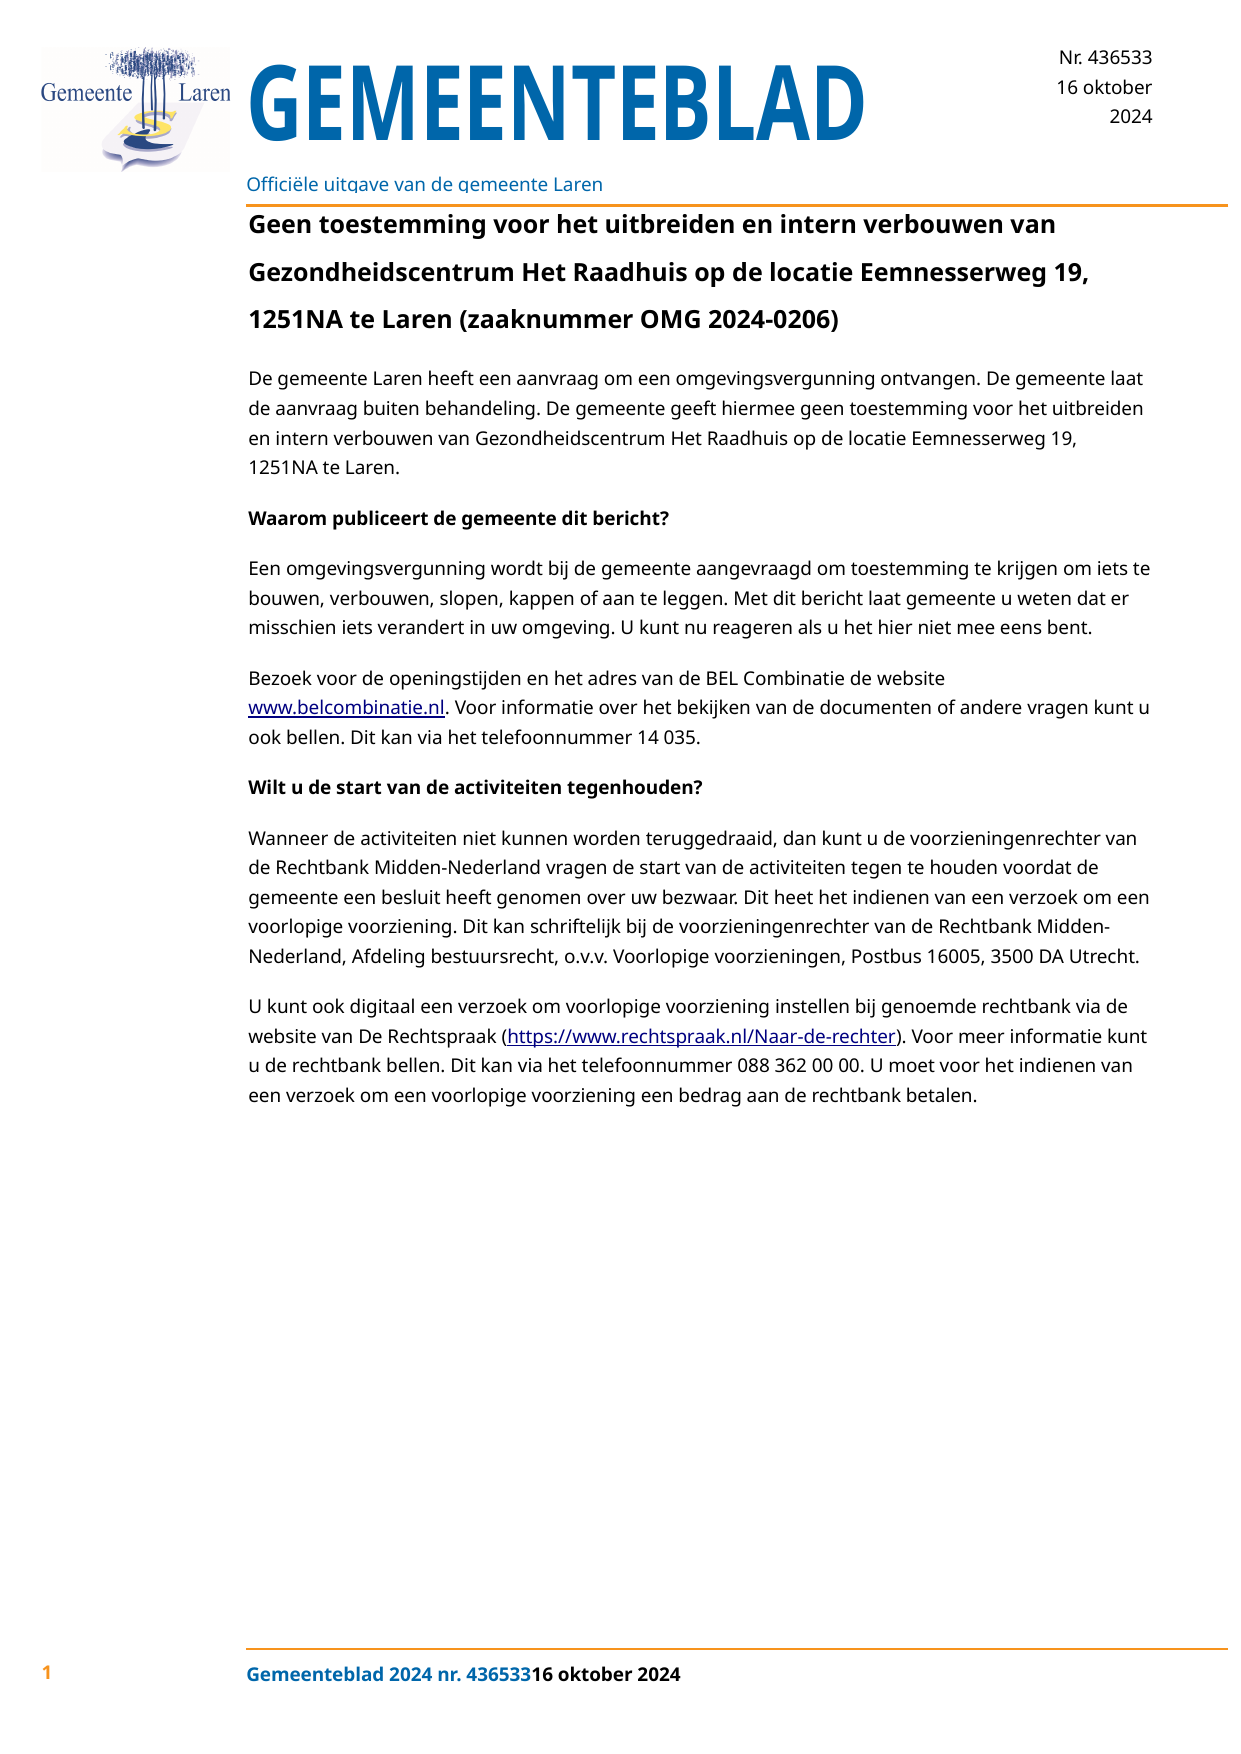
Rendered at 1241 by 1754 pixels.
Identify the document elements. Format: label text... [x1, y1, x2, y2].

text Geen toestemming voor het uitbreiden en intern verbouwen van Gezondheidscentrum Het Raadhuis op de locatie Eemnesserweg 19, 1251NA te Laren (zaaknummer OMG 2024-0206) [248, 207, 1152, 336]
text Wilt u de start van de activiteiten tegenhouden? [248, 774, 1152, 800]
text Bezoek voor de openingstijden en het adres van de BEL Combinatie de website www.belcombinatie.nl. Voor informatie over het bekijken van de documenten of andere vragen kunt u ook bellen. Dit kan via het telefoonnummer 14 035. [248, 665, 1152, 749]
text Waarom publiceert de gemeente dit bericht? [248, 505, 1152, 530]
text Een omgevingsvergunning wordt bij de gemeente aangevraagd om toestemming te krijgen om iets te bouwen, verbouwen, slopen, kappen of aan te leggen. Met dit bericht laat gemeente u weten dat er misschien iets verandert in uw omgeving. U kunt nu reageren als u het hier niet mee eens bent. [248, 555, 1152, 640]
text Wanneer de activiteiten niet kunnen worden teruggedraaid, dan kunt u de voorzieningenrechter van de Rechtbank Midden-Nederland vragen de start van de activiteiten tegen te houden voordat de gemeente een besluit heeft genomen over uw bezwaar. Dit heet het indienen van een verzoek om een voorlopige voorziening. Dit kan schriftelijk bij de voorzieningenrechter van de Rechtbank Midden-Nederland, Afdeling bestuursrecht, o.v.v. Voorlopige voorzieningen, Postbus 16005, 3500 DA Utrecht. [248, 825, 1152, 969]
text De gemeente Laren heeft een aanvraag om een omgevingsvergunning ontvangen. De gemeente laat de aanvraag buiten behandeling. De gemeente geeft hiermee geen toestemming voor het uitbreiden en intern verbouwen van Gezondheidscentrum Het Raadhuis op de locatie Eemnesserweg 19, 1251NA te Laren. [248, 366, 1152, 480]
text U kunt ook digitaal een verzoek om voorlopige voorziening instellen bij genoemde rechtbank via de website van De Rechtspraak (https://www.rechtspraak.nl/Naar-de-rechter). Voor meer informatie kunt u de rechtbank bellen. Dit kan via het telefoonnummer 088 362 00 00. U moet voor het indienen van een verzoek om een voorlopige voorziening een bedrag aan de rechtbank betalen. [248, 993, 1152, 1108]
picture [41, 47, 231, 172]
